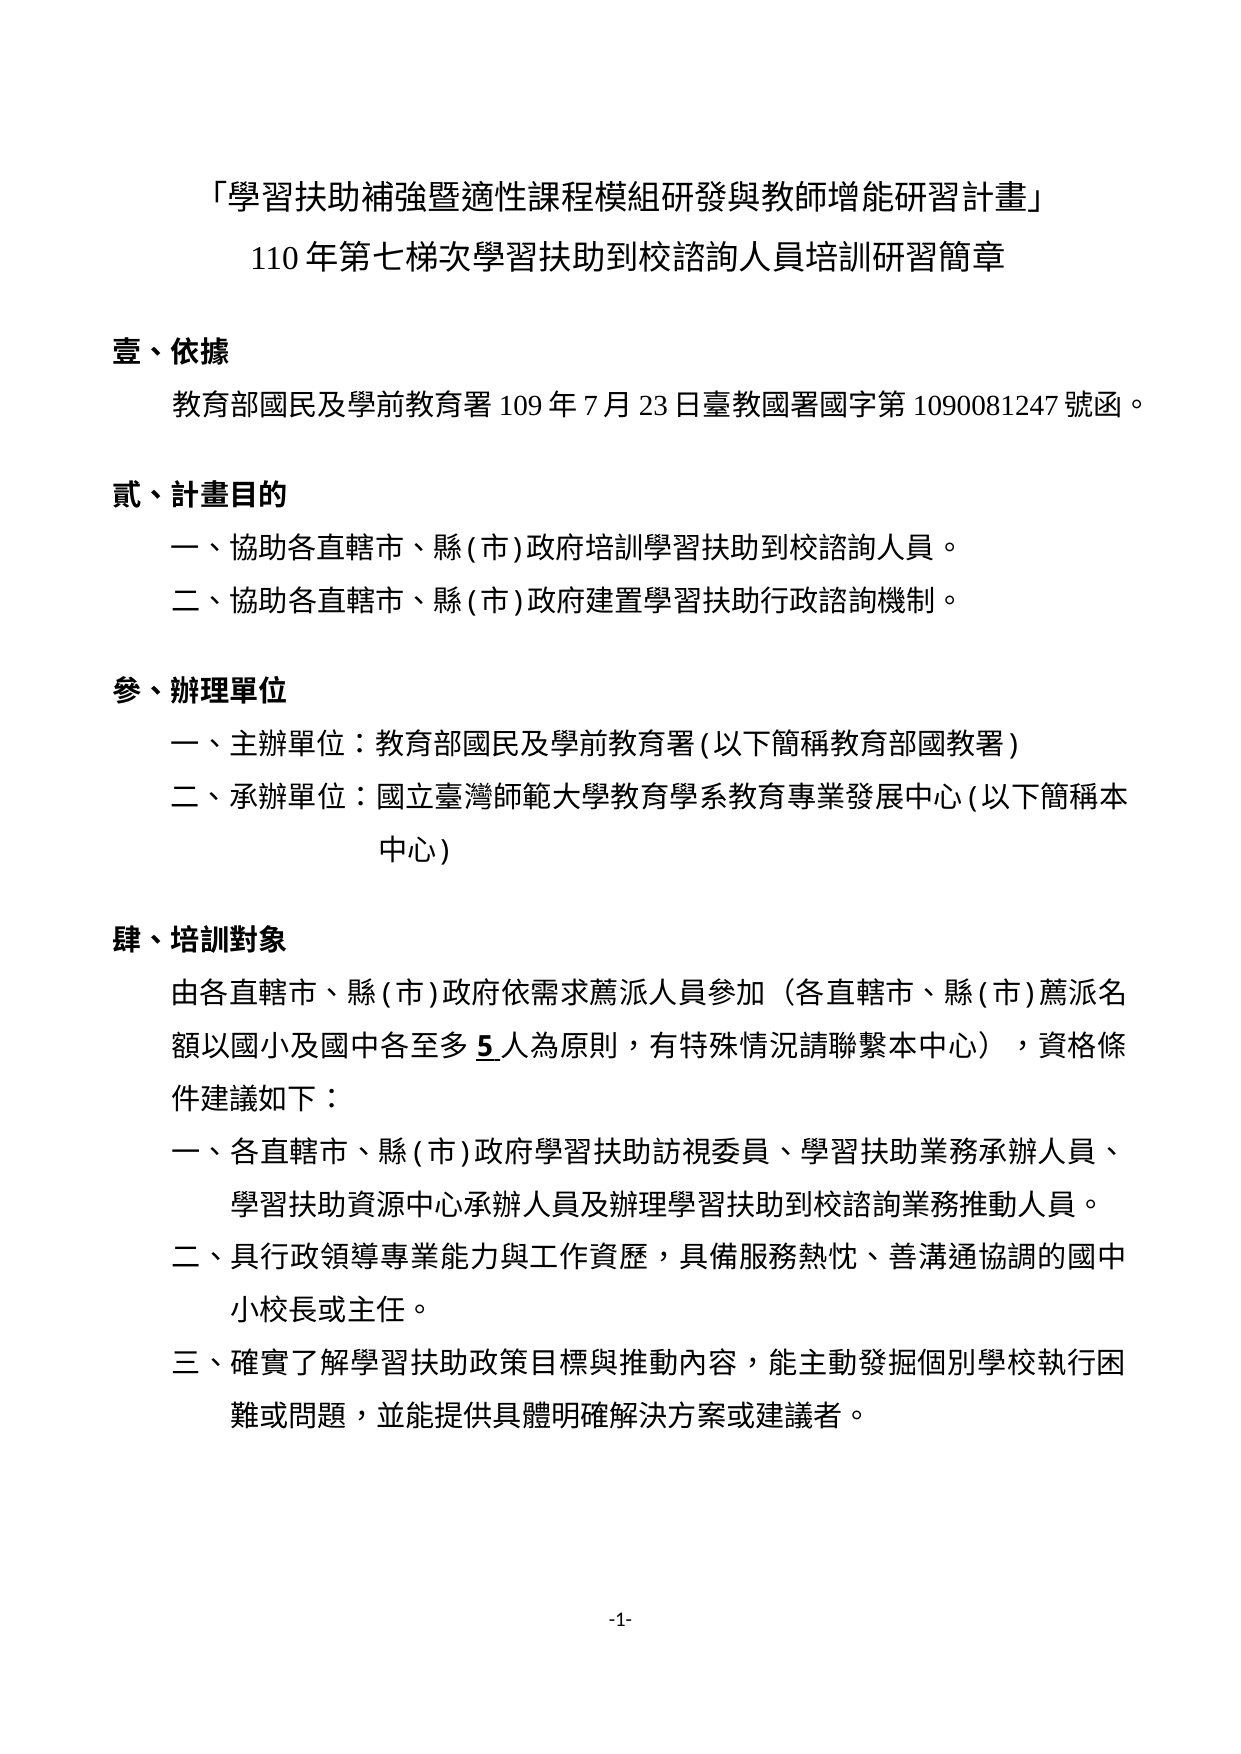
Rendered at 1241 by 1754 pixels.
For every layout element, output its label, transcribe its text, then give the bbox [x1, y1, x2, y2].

text 110年第七梯次學習扶助到校諮詢人員培訓研習簡章 [127, 231, 1128, 279]
text 一、協助各直轄市、縣(市)政府培訓學習扶助到校諮詢人員。 [112, 524, 1128, 567]
text 「學習扶助補強暨適性課程模組研發與教師增能研習計畫」 [127, 171, 1128, 219]
text 二、具行政領導專業能力與工作資歷，具備服務熱忱、善溝通協調的國中小校長或主任。 [171, 1234, 1128, 1329]
text 肆、培訓對象 [112, 917, 1128, 959]
text 二、承辦單位：國立臺灣師範大學教育學系教育專業發展中心(以下簡稱本中心) [170, 773, 1128, 869]
text 壹、依據 [112, 328, 1128, 371]
text 由各直轄市、縣(市)政府依需求薦派人員參加（各直轄市、縣(市)薦派名額以國小及國中各至多5人為原則，有特殊情況請聯繫本中心），資格條件建議如下： [170, 969, 1128, 1118]
text 三、確實了解學習扶助政策目標與推動內容，能主動發掘個別學校執行困難或問題，並能提供具體明確解決方案或建議者。 [171, 1339, 1128, 1435]
text 貳、計畫目的 [112, 472, 1128, 514]
text 一、主辦單位：教育部國民及學前教育署(以下簡稱教育部國教署) [112, 721, 1128, 763]
text 教育部國民及學前教育署109年7月23日臺教國署國字第1090081247號函。 [113, 381, 1128, 423]
text 二、協助各直轄市、縣(市)政府建置學習扶助行政諮詢機制。 [171, 577, 1128, 620]
text 參、辦理單位 [112, 668, 1128, 710]
text 一、各直轄市、縣(市)政府學習扶助訪視委員、學習扶助業務承辦人員、學習扶助資源中心承辦人員及辦理學習扶助到校諮詢業務推動人員。 [171, 1128, 1128, 1223]
